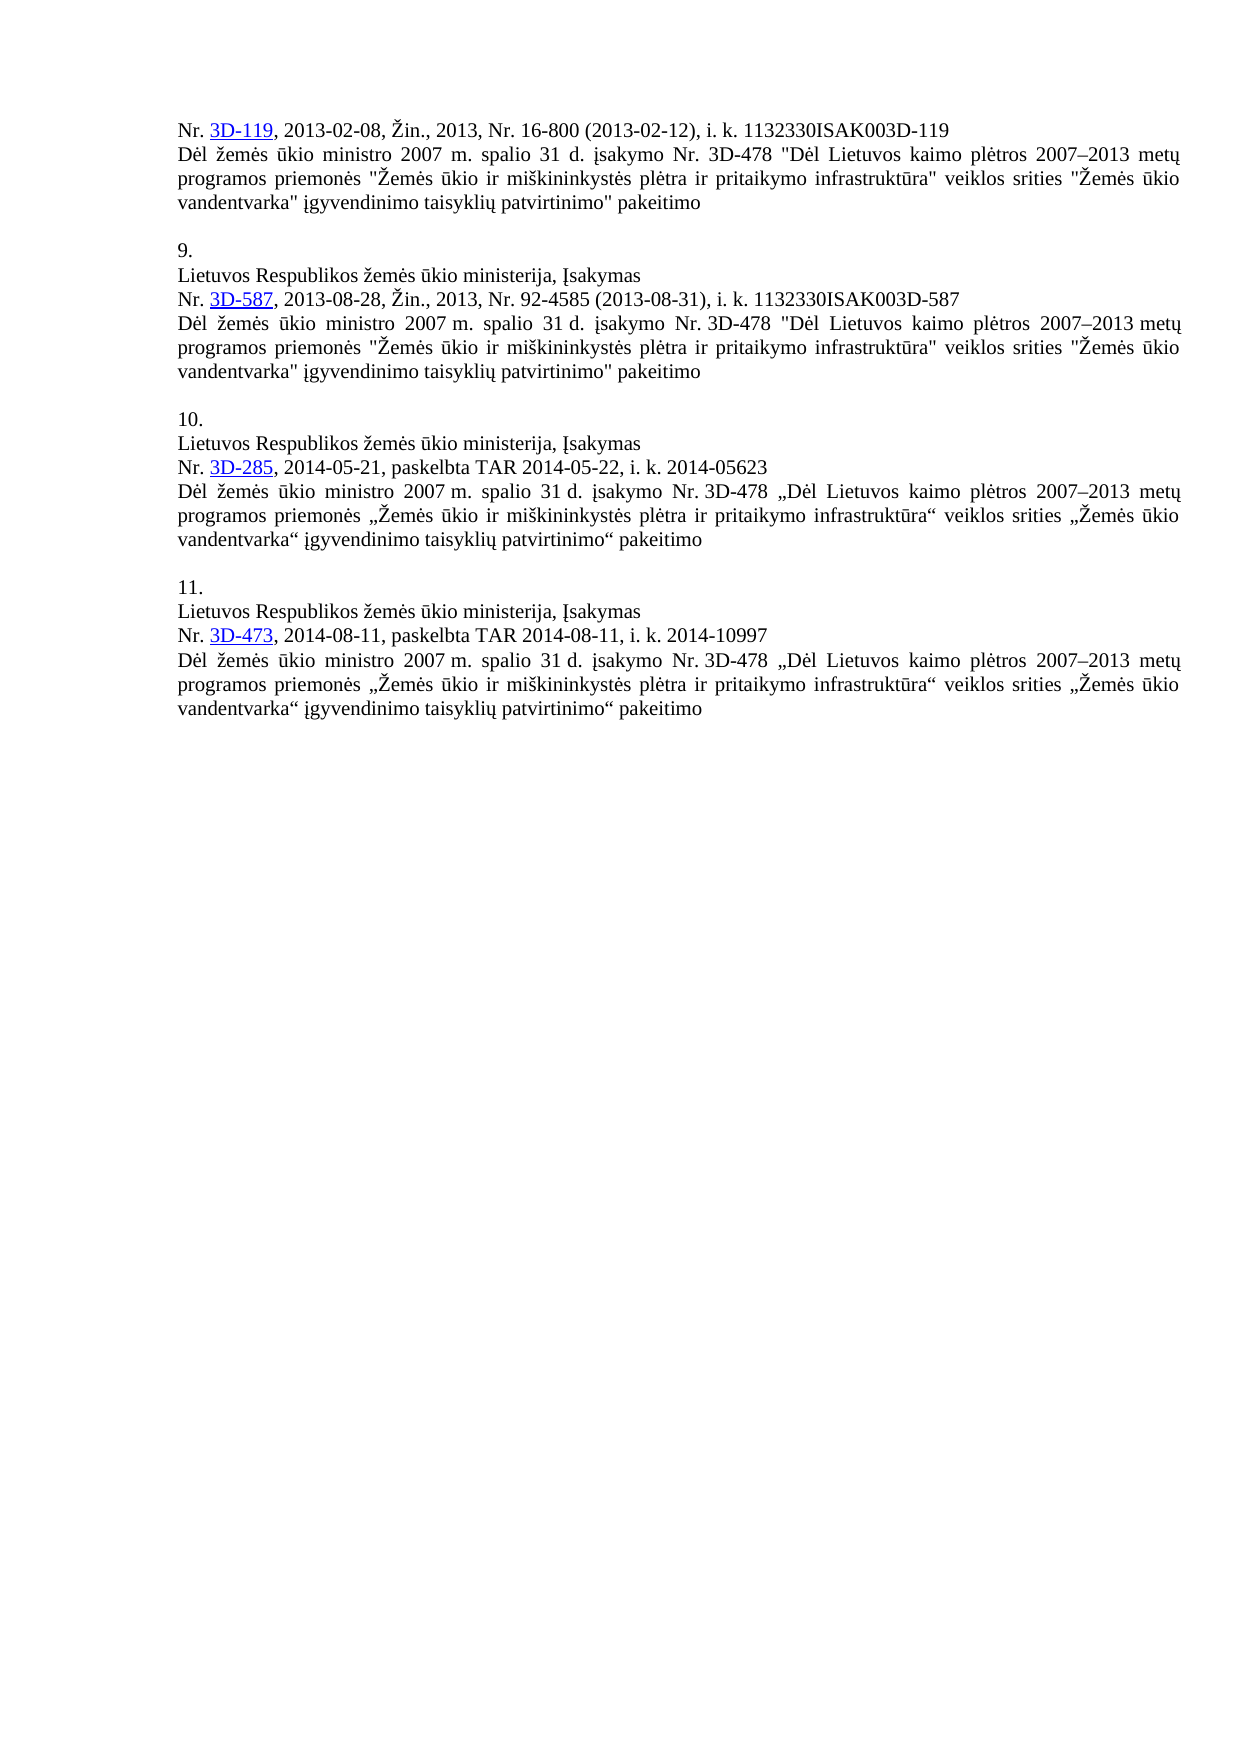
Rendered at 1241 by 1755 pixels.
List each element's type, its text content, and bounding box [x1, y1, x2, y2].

text 10. [177, 407, 1181, 431]
text Lietuvos Respublikos žemės ūkio ministerija, Įsakymas [177, 599, 1181, 623]
text Nr. 3D-119, 2013-02-08, Žin., 2013, Nr. 16-800 (2013-02-12), i. k. 1132330ISAK003D-119 [177, 118, 1181, 142]
text Dėl žemės ūkio ministro 2007 m. spalio 31 d. įsakymo Nr. 3D-478 "Dėl Lietuvos kaimo plėtros 2007–2013 metų programos priemonės "Žemės ūkio ir miškininkystės plėtra ir pritaikymo infrastruktūra" veiklos srities "Žemės ūkio vandentvarka" įgyvendinimo taisyklių patvirtinimo" pakeitimo [177, 142, 1181, 214]
text Lietuvos Respublikos žemės ūkio ministerija, Įsakymas [177, 431, 1181, 455]
text Nr. 3D-587, 2013-08-28, Žin., 2013, Nr. 92-4585 (2013-08-31), i. k. 1132330ISAK003D-587 [177, 287, 1181, 311]
text 9. [177, 238, 1181, 262]
text Dėl žemės ūkio ministro 2007 m. spalio 31 d. įsakymo Nr. 3D-478 „Dėl Lietuvos kaimo plėtros 2007–2013 metų programos priemonės „Žemės ūkio ir miškininkystės plėtra ir pritaikymo infrastruktūra“ veiklos srities „Žemės ūkio vandentvarka“ įgyvendinimo taisyklių patvirtinimo“ pakeitimo [177, 479, 1181, 551]
text Nr. 3D-473, 2014-08-11, paskelbta TAR 2014-08-11, i. k. 2014-10997 [177, 623, 1181, 647]
text Lietuvos Respublikos žemės ūkio ministerija, Įsakymas [177, 262, 1181, 287]
text Dėl žemės ūkio ministro 2007 m. spalio 31 d. įsakymo Nr. 3D-478 "Dėl Lietuvos kaimo plėtros 2007–2013 metų programos priemonės "Žemės ūkio ir miškininkystės plėtra ir pritaikymo infrastruktūra" veiklos srities "Žemės ūkio vandentvarka" įgyvendinimo taisyklių patvirtinimo" pakeitimo [177, 311, 1181, 383]
text Nr. 3D-285, 2014-05-21, paskelbta TAR 2014-05-22, i. k. 2014-05623 [177, 455, 1181, 479]
text 11. [177, 575, 1181, 599]
text Dėl žemės ūkio ministro 2007 m. spalio 31 d. įsakymo Nr. 3D-478 „Dėl Lietuvos kaimo plėtros 2007–2013 metų programos priemonės „Žemės ūkio ir miškininkystės plėtra ir pritaikymo infrastruktūra“ veiklos srities „Žemės ūkio vandentvarka“ įgyvendinimo taisyklių patvirtinimo“ pakeitimo [177, 647, 1181, 720]
